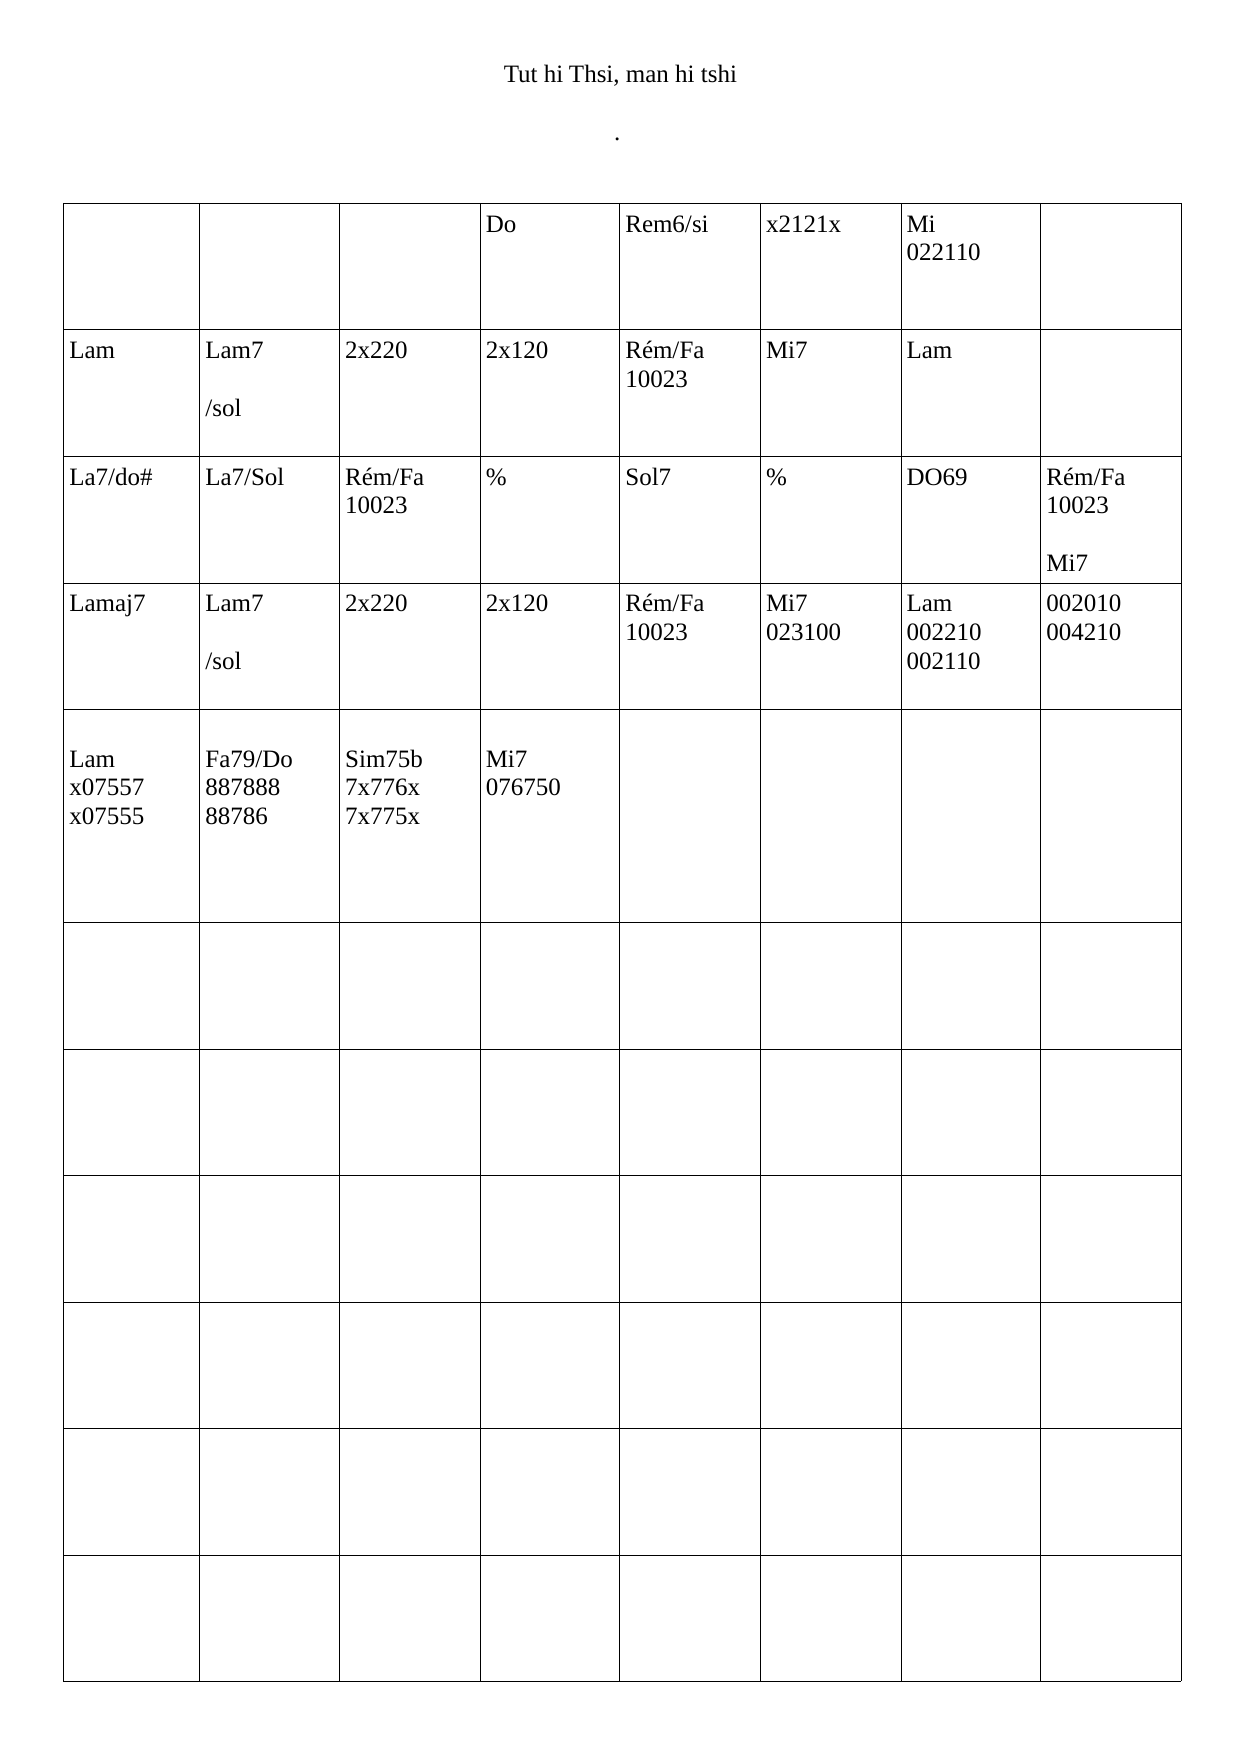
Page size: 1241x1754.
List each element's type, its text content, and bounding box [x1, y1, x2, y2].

table_cell [340, 1556, 480, 1681]
table_cell [761, 710, 901, 922]
table_cell [340, 1429, 480, 1555]
table_cell [620, 1050, 760, 1175]
table_cell [761, 1556, 901, 1681]
table_cell [761, 923, 901, 1048]
table_cell [200, 1050, 339, 1175]
table_cell % [761, 457, 901, 582]
table_cell 002010 004210 [1041, 584, 1181, 709]
table_cell Lam x07557 x07555 [64, 710, 199, 922]
table_cell [902, 1429, 1040, 1555]
table_cell [620, 1176, 760, 1302]
table_cell Fa79/Do 887888 88786 [200, 710, 339, 922]
table_cell [481, 1050, 619, 1175]
table_cell [64, 1050, 199, 1175]
table_cell [620, 923, 760, 1048]
table_cell [64, 923, 199, 1048]
table_cell [1041, 710, 1181, 922]
table_cell [481, 1429, 619, 1555]
table_cell [64, 1176, 199, 1302]
table_cell % [481, 457, 619, 582]
table_cell Lam [902, 330, 1040, 456]
table_cell Mi7 076750 [481, 710, 619, 922]
table_cell Lam 002210 002110 [902, 584, 1040, 709]
table_cell 2x220 [340, 584, 480, 709]
table_cell Sol7 [620, 457, 760, 582]
table_cell Rém/Fa 10023 [620, 330, 760, 456]
table_cell [761, 1303, 901, 1428]
table_cell [481, 1176, 619, 1302]
table_cell Mi7 [761, 330, 901, 456]
table_cell Mi7 023100 [761, 584, 901, 709]
table_cell [761, 1176, 901, 1302]
table_cell [902, 1050, 1040, 1175]
table_cell [620, 1429, 760, 1555]
table_cell [1041, 1556, 1181, 1681]
table_cell 2x220 [340, 330, 480, 456]
text . [59, 117, 1181, 145]
table_cell [620, 1556, 760, 1681]
table_header Do [481, 204, 619, 329]
table_cell [902, 1303, 1040, 1428]
table_cell [340, 923, 480, 1048]
table_cell [761, 1050, 901, 1175]
table_cell [761, 1429, 901, 1555]
table_cell Lam [64, 330, 199, 456]
table_cell [200, 923, 339, 1048]
table_cell [340, 1050, 480, 1175]
table_cell [620, 1303, 760, 1428]
table_cell [1041, 1429, 1181, 1555]
table_header [1041, 204, 1181, 329]
table_cell [1041, 1176, 1181, 1302]
table_cell Rém/Fa 10023 Mi7 [1041, 457, 1181, 582]
table_header Rem6/si [620, 204, 760, 329]
table_cell Lam7 /sol [200, 330, 339, 456]
table_cell [620, 710, 760, 922]
table_cell [481, 1303, 619, 1428]
table_cell [481, 1556, 619, 1681]
table_header x2121x [761, 204, 901, 329]
table_cell 2x120 [481, 330, 619, 456]
table_header [200, 204, 339, 329]
table_header [340, 204, 480, 329]
table_cell [1041, 923, 1181, 1048]
table_cell [200, 1429, 339, 1555]
table_cell [481, 923, 619, 1048]
table_cell [902, 923, 1040, 1048]
table_cell Lamaj7 [64, 584, 199, 709]
table_header [64, 204, 199, 329]
table_cell [200, 1303, 339, 1428]
table_cell [64, 1303, 199, 1428]
table_cell [64, 1429, 199, 1555]
table_cell [902, 1176, 1040, 1302]
table_cell [64, 1556, 199, 1681]
table_cell 2x120 [481, 584, 619, 709]
table_cell [1041, 330, 1181, 456]
table_header Mi 022110 [902, 204, 1040, 329]
table_cell [902, 1556, 1040, 1681]
table_cell La7/Sol [200, 457, 339, 582]
table_cell [1041, 1303, 1181, 1428]
table_cell [340, 1303, 480, 1428]
table_cell La7/do# [64, 457, 199, 582]
table_cell Sim75b 7x776x 7x775x [340, 710, 480, 922]
table_cell [902, 710, 1040, 922]
table_cell [200, 1556, 339, 1681]
table_cell Rém/Fa 10023 [340, 457, 480, 582]
table_cell [1041, 1050, 1181, 1175]
table_cell Lam7 /sol [200, 584, 339, 709]
text Tut hi Thsi, man hi tshi [59, 59, 1181, 88]
table_cell DO69 [902, 457, 1040, 582]
table_cell [340, 1176, 480, 1302]
table_cell [200, 1176, 339, 1302]
table_cell Rém/Fa 10023 [620, 584, 760, 709]
